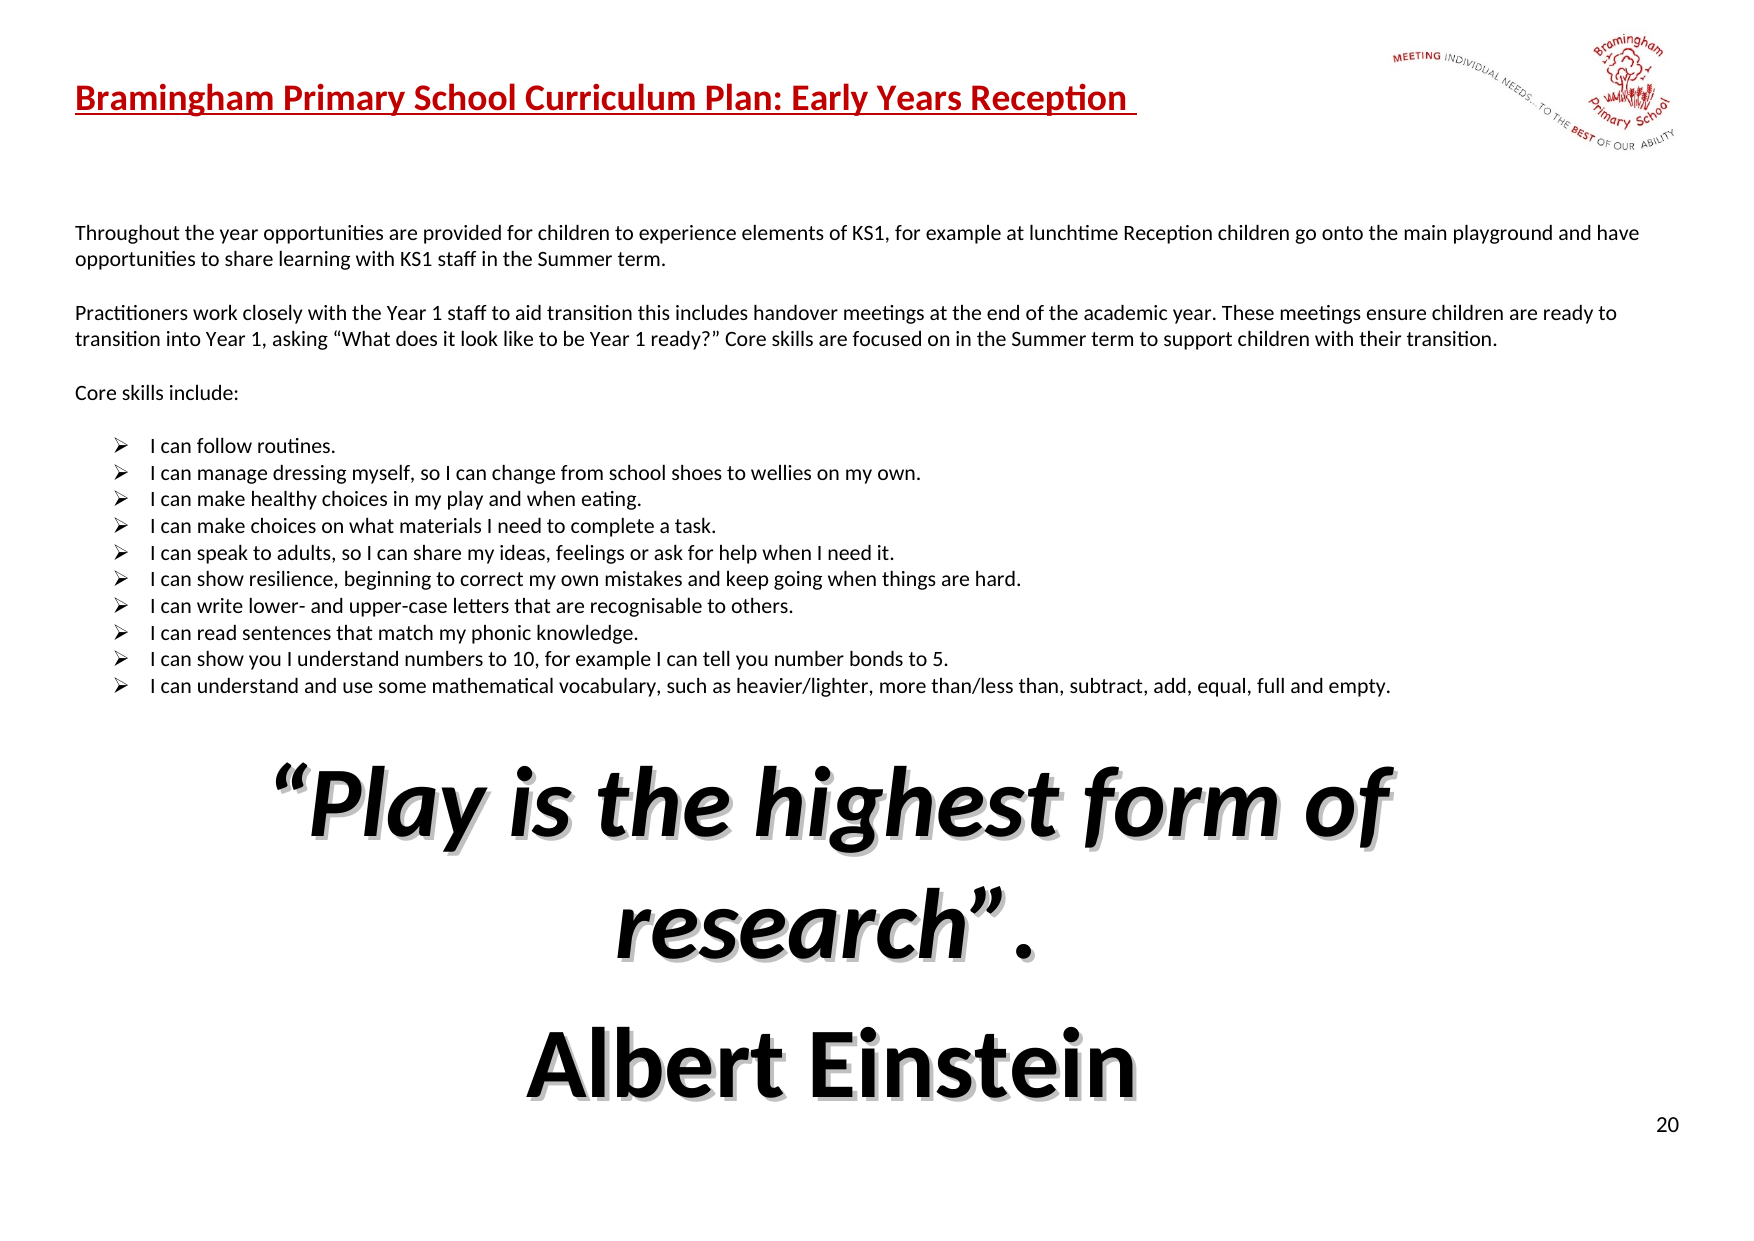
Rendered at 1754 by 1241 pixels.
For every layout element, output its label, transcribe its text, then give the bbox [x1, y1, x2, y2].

list I can speak to adults, so I can share my ideas, feelings or ask for help when I need it. [112, 539, 1679, 566]
list I can read sentences that match my phonic knowledge. [112, 619, 1679, 646]
text Albert Einstein [244, 1000, 1421, 1122]
list I can write lower- and upper-case letters that are recognisable to others. [112, 592, 1679, 619]
list I can follow routines. [112, 432, 1679, 459]
text Practitioners work closely with the Year 1 staff to aid transition this includes handover meetings at the end of the academic year. These meetings ensure children are ready to transition into Year 1, asking “What does it look like to be Year 1 ready?” Core skills are focused on in the Summer term to support children with their transition. [75, 299, 1679, 352]
list I can manage dressing myself, so I can change from school shoes to wellies on my own. [112, 459, 1679, 486]
list I can show you I understand numbers to 10, for example I can tell you number bonds to 5. [112, 646, 1679, 672]
list I can understand and use some mathematical vocabulary, such as heavier/lighter, more than/less than, subtract, add, equal, full and empty. [112, 672, 1679, 699]
text “Play is the highest form of research”. [244, 739, 1421, 984]
list I can show resilience, beginning to correct my own mistakes and keep going when things are hard. [112, 566, 1679, 592]
list I can make choices on what materials I need to complete a task. [112, 512, 1679, 539]
text Throughout the year opportunities are provided for children to experience elements of KS1, for example at lunchtime Reception children go onto the main playground and have opportunities to share learning with KS1 staff in the Summer term. [75, 219, 1679, 272]
text Core skills include: [75, 379, 1679, 406]
list I can make healthy choices in my play and when eating. [112, 486, 1679, 512]
